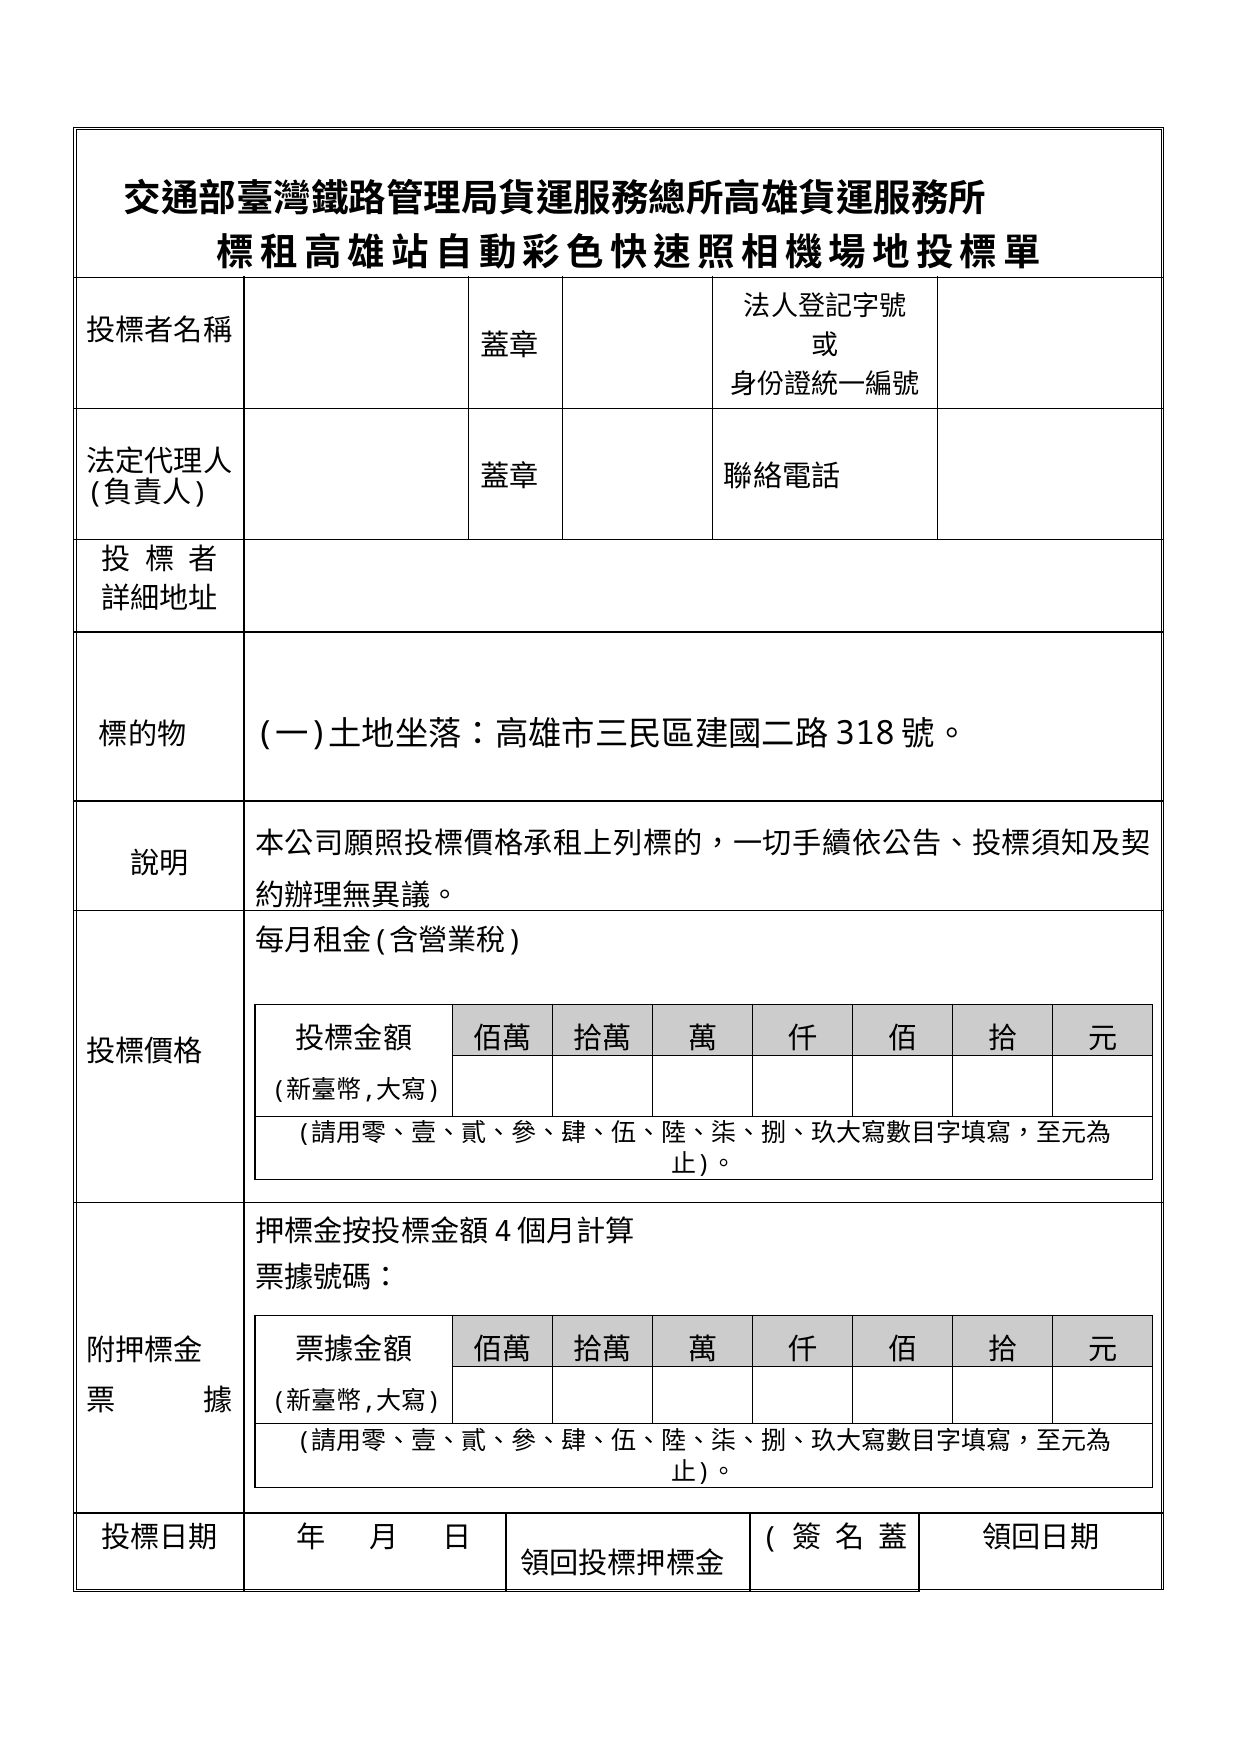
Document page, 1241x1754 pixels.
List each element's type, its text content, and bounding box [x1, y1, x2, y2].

table_cell [938, 278, 1161, 408]
table_header 拾萬 [553, 1005, 652, 1055]
table_cell [245, 278, 468, 408]
table_header 票據金額 (新臺幣,大寫) [256, 1316, 452, 1423]
table_cell [853, 1056, 952, 1116]
table_cell [453, 1367, 552, 1423]
table_cell (請用零、壹、貳、參、肆、伍、陸、柒、捌、玖大寫數目字填寫，至元為止)。 [256, 1424, 1152, 1487]
table_header 佰萬 [453, 1316, 552, 1366]
table_cell 投標者名稱 [77, 278, 243, 408]
table_cell [753, 1056, 852, 1116]
table_header 佰萬 [453, 1005, 552, 1055]
table_header 萬 [653, 1316, 752, 1366]
table_header 拾萬 [553, 1316, 652, 1366]
table_cell [563, 409, 712, 539]
table_cell [953, 1367, 1052, 1423]
table_header 佰 [853, 1316, 952, 1366]
table_cell [653, 1367, 752, 1423]
table_cell 每月租金(含營業稅) [245, 911, 1161, 1201]
table_cell [563, 278, 712, 408]
table_cell 法定代理人(負責人) 姓名 [77, 409, 243, 539]
table_cell [553, 1367, 652, 1423]
table_header 佰 [853, 1005, 952, 1055]
table_cell [1053, 1367, 1152, 1423]
table_cell 投標價格 [77, 911, 243, 1201]
table_cell 標的物 [77, 633, 243, 800]
table_cell 投標日期 [77, 1514, 243, 1588]
table_cell [245, 409, 468, 539]
table_cell [653, 1056, 752, 1116]
table_cell 說明 [77, 802, 243, 910]
table_header 拾 [953, 1316, 1052, 1366]
table_cell [938, 409, 1161, 539]
table_header 拾 [953, 1005, 1052, 1055]
table_header 交通部臺灣鐵路管理局貨運服務總所高雄貨運服務所 標租高雄站自動彩色快速照相機場地投標單 [77, 130, 1161, 276]
table_cell [953, 1056, 1052, 1116]
table_cell [853, 1367, 952, 1423]
table_cell (一)土地坐落：高雄市三民區建國二路318號。 (二)租賃面積：1.5平方公尺。 [245, 633, 1161, 800]
table_cell 押標金按投標金額4個月計算 票據號碼： [245, 1203, 1161, 1512]
table_header 元 [1053, 1316, 1152, 1366]
table_cell 領回投標押標金 [507, 1514, 749, 1588]
table_cell 年 月 日 [245, 1514, 505, 1588]
table_cell [1053, 1056, 1152, 1116]
table_cell 法人登記字號 或 身份證統一編號 [713, 278, 937, 408]
table_cell 蓋章 [469, 278, 562, 408]
table_cell 聯絡電話 [713, 409, 937, 539]
table_header 投標金額 (新臺幣,大寫) [256, 1005, 452, 1116]
table_cell [245, 540, 1161, 631]
table_cell 附押標金 票 據 [77, 1203, 243, 1512]
table_cell [453, 1056, 552, 1116]
table_header 元 [1053, 1005, 1152, 1055]
table_cell (簽名蓋 [751, 1514, 918, 1588]
table_header 仟 [753, 1316, 852, 1366]
table_cell 本公司願照投標價格承租上列標的，一切手續依公告、投標須知及契約辦理無異議。 [245, 802, 1161, 910]
table_cell 領回日期 [920, 1514, 1161, 1588]
table_cell (請用零、壹、貳、參、肆、伍、陸、柒、捌、玖大寫數目字填寫，至元為止)。 [256, 1117, 1152, 1179]
table_cell [553, 1056, 652, 1116]
table_cell [753, 1367, 852, 1423]
table_header 萬 [653, 1005, 752, 1055]
table_header 仟 [753, 1005, 852, 1055]
table_cell 投 標 者 詳細地址 [77, 540, 243, 631]
table_cell 蓋章 [469, 409, 562, 539]
